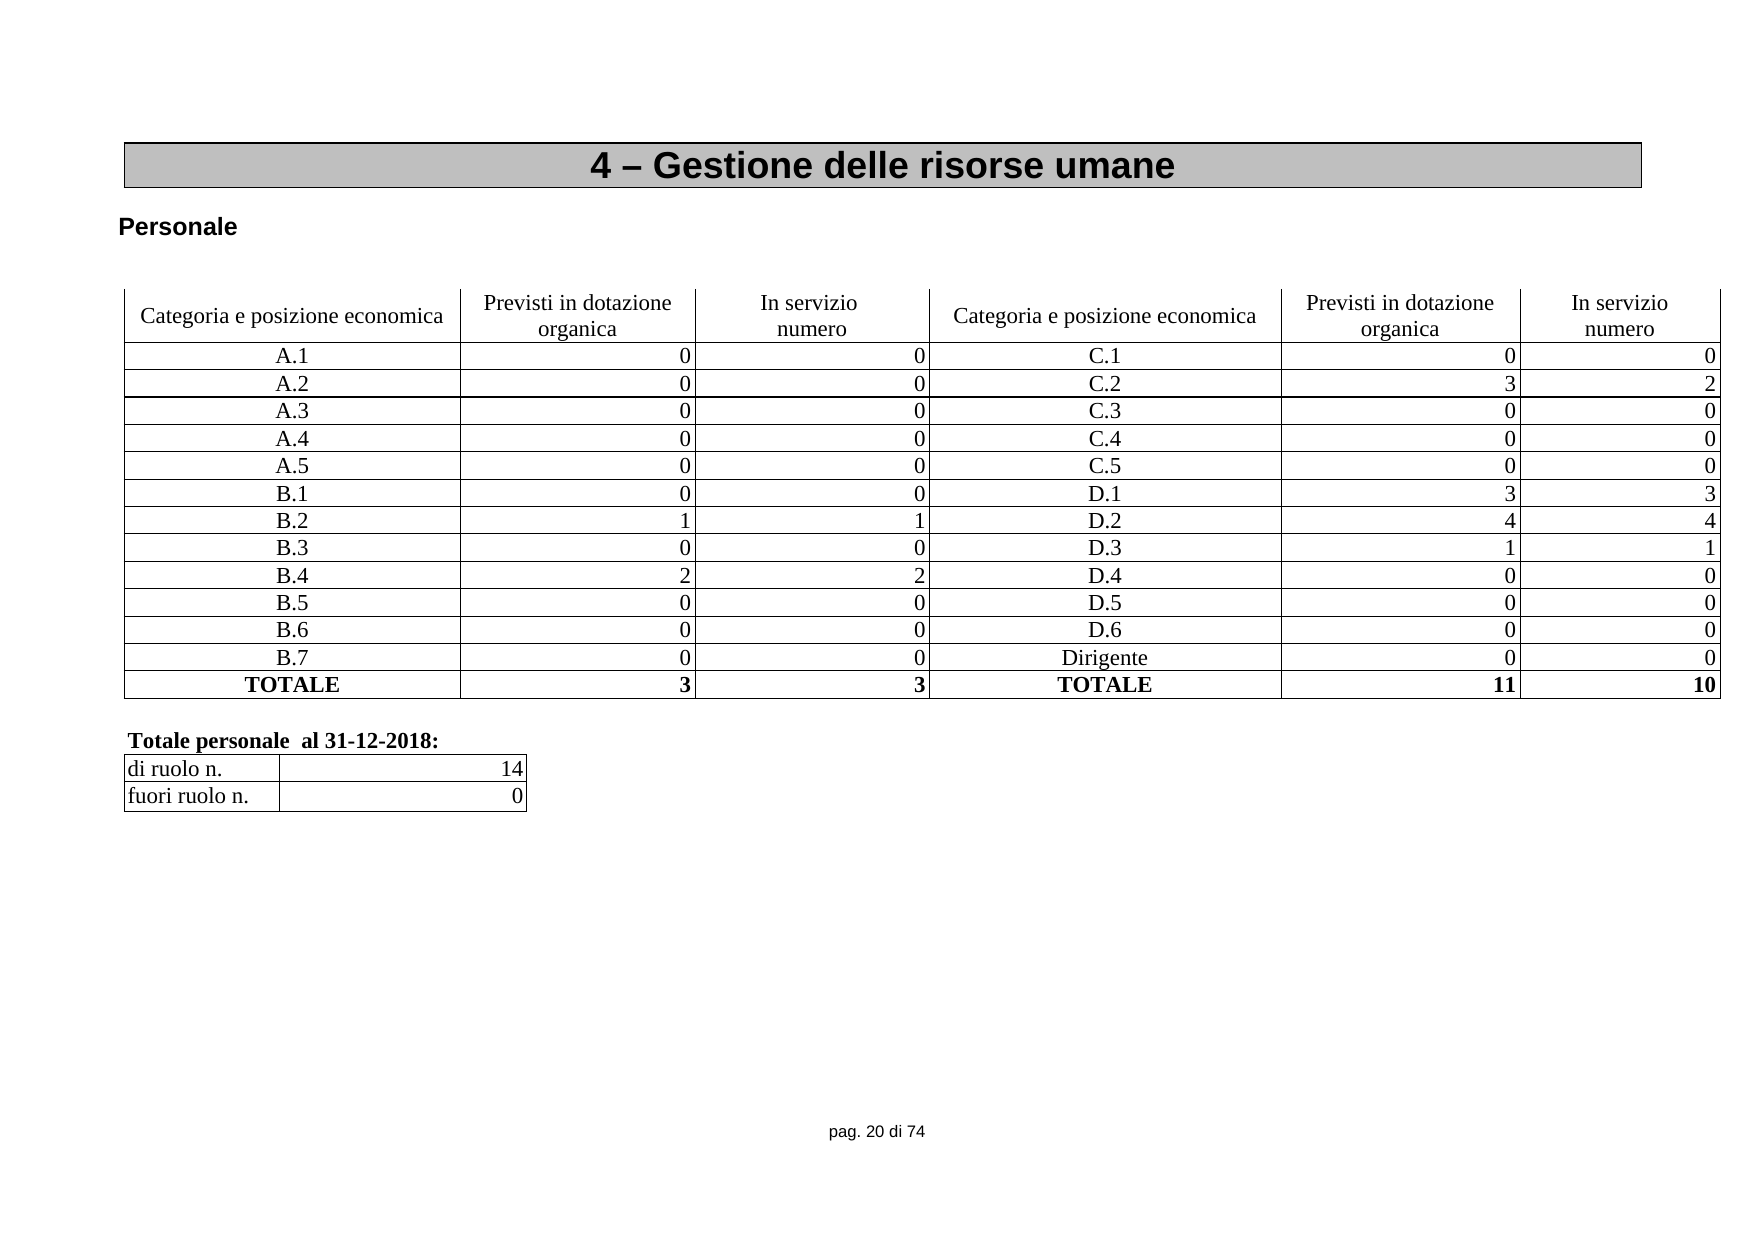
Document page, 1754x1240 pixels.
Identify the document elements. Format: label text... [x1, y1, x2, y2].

table_cell TOTALE [930, 671, 1281, 698]
table_cell 0 [1282, 452, 1520, 478]
table_cell 4 [1521, 507, 1720, 533]
table_cell 10 [1521, 671, 1720, 698]
table_cell 3 [461, 671, 695, 698]
table_cell D.3 [930, 534, 1281, 561]
table_cell B.1 [125, 480, 460, 506]
table_header Previsti in dotazione organica [1282, 289, 1520, 342]
table_cell 0 [1282, 644, 1520, 670]
table_cell 3 [1282, 370, 1520, 396]
table_cell B.4 [125, 562, 460, 588]
table_cell A.3 [125, 398, 460, 424]
table_cell 0 [1282, 562, 1520, 588]
table_cell C.1 [930, 343, 1281, 369]
table_cell D.4 [930, 562, 1281, 588]
table_cell 0 [461, 617, 695, 643]
table_cell 0 [461, 534, 695, 561]
table_cell B.6 [125, 617, 460, 643]
table_cell [527, 754, 1720, 781]
text Personale [118, 212, 1636, 241]
table_cell 0 [1521, 425, 1720, 451]
table_cell 3 [696, 671, 929, 698]
table_cell 3 [1282, 480, 1520, 506]
table_cell 0 [696, 452, 929, 478]
table_header Categoria e posizione economica [930, 289, 1281, 342]
table_cell 0 [461, 480, 695, 506]
table_cell B.7 [125, 644, 460, 670]
table_cell C.3 [930, 398, 1281, 424]
table_cell D.1 [930, 480, 1281, 506]
table_cell 2 [1521, 370, 1720, 396]
table_cell Dirigente [930, 644, 1281, 670]
table_cell 0 [1521, 617, 1720, 643]
table_cell 11 [1282, 671, 1520, 698]
table_cell 0 [1521, 343, 1720, 369]
table_cell 0 [461, 343, 695, 369]
table_cell A.4 [125, 425, 460, 451]
table_cell TOTALE [125, 671, 460, 698]
table_cell 0 [461, 425, 695, 451]
table_cell 0 [696, 644, 929, 670]
table_cell A.5 [125, 452, 460, 478]
table_cell 0 [1282, 589, 1520, 616]
table_cell 0 [461, 452, 695, 478]
table_cell 0 [1521, 452, 1720, 478]
table_cell 0 [696, 617, 929, 643]
table_cell C.5 [930, 452, 1281, 478]
table_cell 0 [1521, 398, 1720, 424]
table_cell 0 [696, 480, 929, 506]
table_cell 0 [696, 398, 929, 424]
table_cell 2 [696, 562, 929, 588]
table_cell 0 [461, 370, 695, 396]
table_header In servizio numero [1521, 289, 1720, 342]
table_cell 0 [461, 589, 695, 616]
table_cell B.3 [125, 534, 460, 561]
table_cell 0 [280, 782, 526, 811]
table_cell 0 [1282, 425, 1520, 451]
table_cell 0 [696, 534, 929, 561]
table_cell 0 [461, 644, 695, 670]
table_cell B.5 [125, 589, 460, 616]
table_cell 3 [1521, 480, 1720, 506]
table_header In servizio numero [696, 289, 929, 342]
table_cell 14 [280, 755, 526, 781]
table_cell A.2 [125, 370, 460, 396]
table_cell 1 [1521, 534, 1720, 561]
table_cell 0 [1521, 644, 1720, 670]
table_cell D.6 [930, 617, 1281, 643]
table_header Categoria e posizione economica [125, 289, 460, 342]
table_header 4 – Gestione delle risorse umane [125, 144, 1641, 187]
table_cell 1 [461, 507, 695, 533]
table_cell 2 [461, 562, 695, 588]
table_cell [527, 781, 1720, 811]
table_cell 0 [1282, 398, 1520, 424]
table_cell A.1 [125, 343, 460, 369]
table_cell 0 [696, 589, 929, 616]
table_cell C.2 [930, 370, 1281, 396]
table_cell 4 [1282, 507, 1520, 533]
table_cell di ruolo n. [125, 755, 279, 781]
table_cell C.4 [930, 425, 1281, 451]
table_cell 0 [696, 370, 929, 396]
table_cell 0 [696, 343, 929, 369]
table_cell Totale personale al 31-12-2018: [124, 699, 1720, 754]
table_cell B.2 [125, 507, 460, 533]
table_cell 0 [1282, 343, 1520, 369]
table_cell 1 [696, 507, 929, 533]
table_cell 0 [1521, 562, 1720, 588]
table_cell D.2 [930, 507, 1281, 533]
table_cell fuori ruolo n. [125, 782, 279, 811]
table_cell D.5 [930, 589, 1281, 616]
table_cell 0 [696, 425, 929, 451]
table_header Previsti in dotazione organica [461, 289, 695, 342]
table_cell 0 [1521, 589, 1720, 616]
table_cell 0 [461, 398, 695, 424]
table_cell 1 [1282, 534, 1520, 561]
table_cell 0 [1282, 617, 1520, 643]
